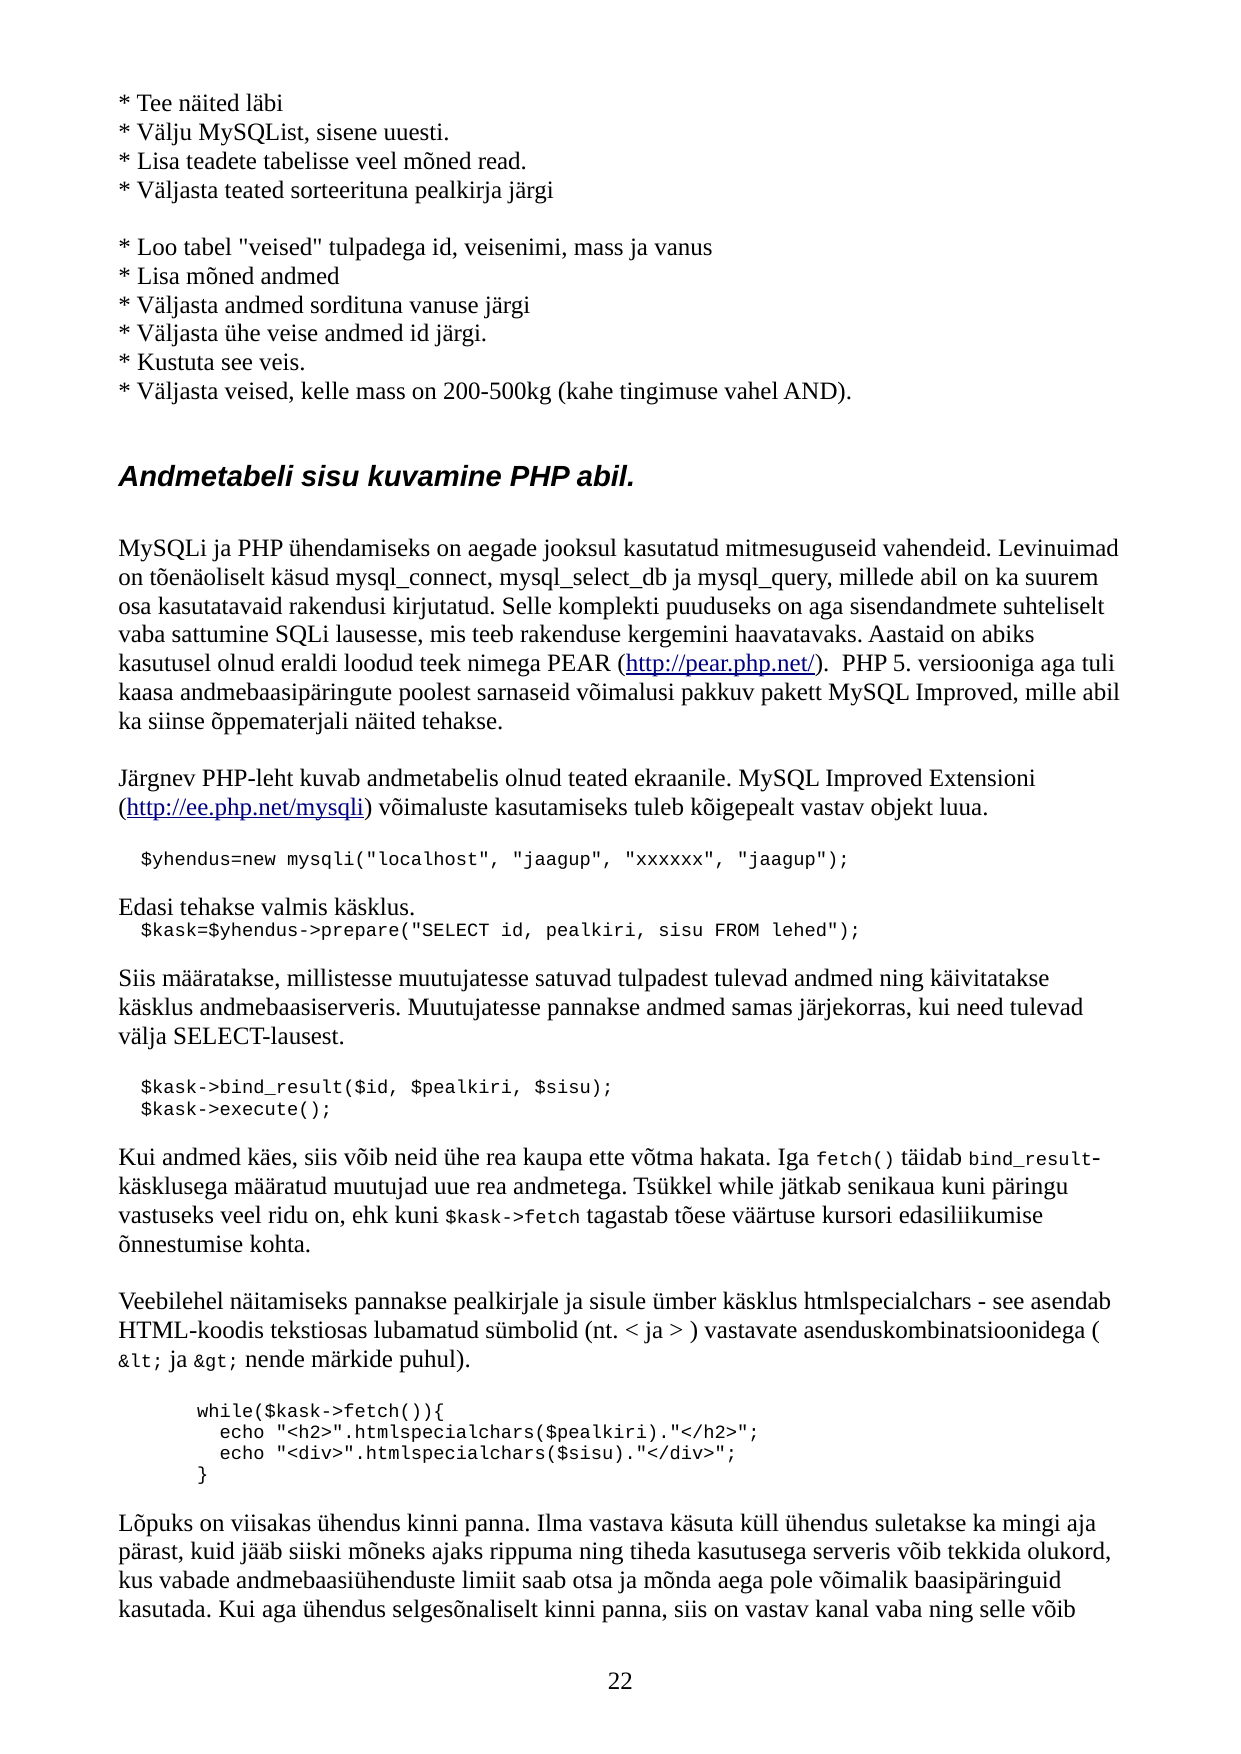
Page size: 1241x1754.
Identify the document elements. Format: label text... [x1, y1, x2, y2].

text $kask->bind_result($id, $pealkiri, $sisu); [118, 1078, 1122, 1099]
text * Loo tabel "veised" tulpadega id, veisenimi, mass ja vanus [118, 232, 1122, 261]
text * Välju MySQList, sisene uuesti. [118, 117, 1122, 146]
text * Väljasta andmed sordituna vanuse järgi [118, 290, 1122, 318]
text Edasi tehakse valmis käsklus. [118, 892, 1122, 921]
text * Tee näited läbi [118, 88, 1122, 117]
text $yhendus=new mysqli("localhost", "jaagup", "xxxxxx", "jaagup"); [118, 849, 1122, 871]
subtitle Andmetabeli sisu kuvamine PHP abil. [118, 458, 1122, 492]
text * Väljasta ühe veise andmed id järgi. [118, 318, 1122, 347]
text Lõpuks on viisakas ühendus kinni panna. Ilma vastava käsuta küll ühendus suletakse ka mingi aja pärast, kuid jääb siiski mõneks ajaks rippuma ning tiheda kasutusega serveris võib tekkida olukord, kus vabade andmebaasiühenduste limiit saab otsa ja mõnda aega pole võimalik baasipäringuid kasutada. Kui aga ühendus selgesõnaliselt kinni panna, siis on vastav kanal vaba ning selle võib [118, 1508, 1122, 1623]
text $kask=$yhendus->prepare("SELECT id, pealkiri, sisu FROM lehed"); [118, 921, 1122, 942]
text * Kustuta see veis. [118, 347, 1122, 376]
text } [118, 1465, 1122, 1486]
text while($kask->fetch()){ [118, 1401, 1122, 1423]
text * Väljasta veised, kelle mass on 200-500kg (kahe tingimuse vahel AND). [118, 376, 1122, 405]
text Siis määratakse, millistesse muutujatesse satuvad tulpadest tulevad andmed ning käivitatakse käsklus andmebaasiserveris. Muutujatesse pannakse andmed samas järjekorras, kui need tulevad välja SELECT-lausest. [118, 963, 1122, 1049]
text Kui andmed käes, siis võib neid ühe rea kaupa ette võtma hakata. Iga fetch() täidab bind_result-käsklusega määratud muutujad uue rea andmetega. Tsükkel while jätkab senikaua kuni päringu vastuseks veel ridu on, ehk kuni $kask->fetch tagastab tõese väärtuse kursori edasiliikumise õnnestumise kohta. [118, 1142, 1122, 1257]
text * Väljasta teated sorteerituna pealkirja järgi [118, 175, 1122, 203]
text echo "<div>".htmlspecialchars($sisu)."</div>"; [118, 1444, 1122, 1465]
text * Lisa teadete tabelisse veel mõned read. [118, 146, 1122, 175]
text MySQLi ja PHP ühendamiseks on aegade jooksul kasutatud mitmesuguseid vahendeid. Levinuimad on tõenäoliselt käsud mysql_connect, mysql_select_db ja mysql_query, millede abil on ka suurem osa kasutatavaid rakendusi kirjutatud. Selle komplekti puuduseks on aga sisendandmete suhteliselt vaba sattumine SQLi lausesse, mis teeb rakenduse kergemini haavatavaks. Aastaid on abiks kasutusel olnud eraldi loodud teek nimega PEAR (http://pear.php.net/). PHP 5. versiooniga aga tuli kaasa andmebaasipäringute poolest sarnaseid võimalusi pakkuv pakett MySQL Improved, mille abil ka siinse õppematerjali näited tehakse. [118, 533, 1122, 734]
text Veebilehel näitamiseks pannakse pealkirjale ja sisule ümber käsklus htmlspecialchars - see asendab HTML-koodis tekstiosas lubamatud sümbolid (nt. < ja > ) vastavate asenduskombinatsioonidega ( &lt; ja &gt; nende märkide puhul). [118, 1286, 1122, 1373]
text Järgnev PHP-leht kuvab andmetabelis olnud teated ekraanile. MySQL Improved Extensioni (http://ee.php.net/mysqli) võimaluste kasutamiseks tuleb kõigepealt vastav objekt luua. [118, 763, 1122, 821]
text echo "<h2>".htmlspecialchars($pealkiri)."</h2>"; [118, 1423, 1122, 1444]
text * Lisa mõned andmed [118, 261, 1122, 290]
text $kask->execute(); [118, 1099, 1122, 1121]
